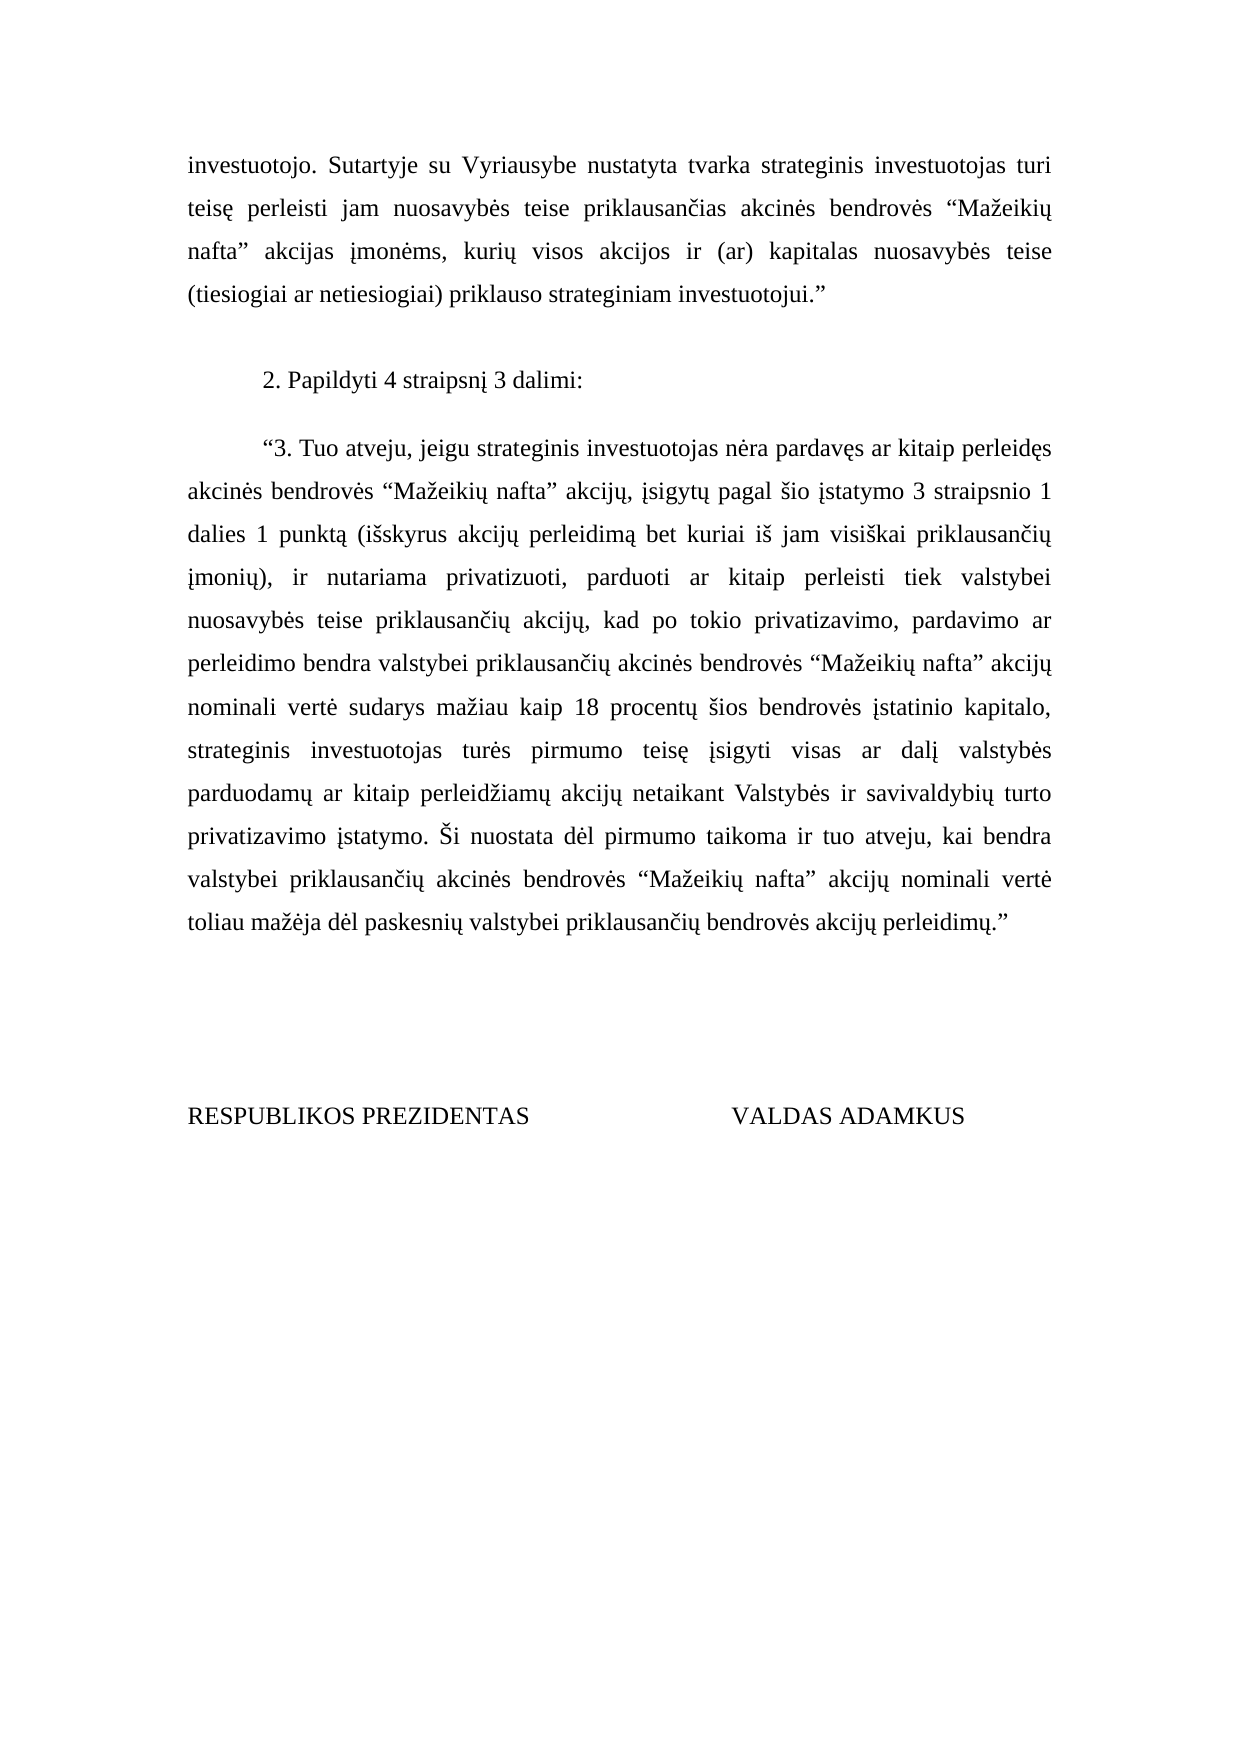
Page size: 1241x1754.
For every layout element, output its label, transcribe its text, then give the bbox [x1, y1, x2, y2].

text investuotojo. Sutartyje su Vyriausybe nustatyta tvarka strateginis investuotojas turi teisę perleisti jam nuosavybės teise priklausančias akcinės bendrovės “Mažeikių nafta” akcijas įmonėms, kurių visos akcijos ir (ar) kapitalas nuosavybės teise (tiesiogiai ar netiesiogiai) priklauso strateginiam investuotojui.” [187, 150, 1053, 308]
text 2. Papildyti 4 straipsnį 3 dalimi: [187, 366, 1053, 394]
text “3. Tuo atveju, jeigu strateginis investuotojas nėra pardavęs ar kitaip perleidęs akcinės bendrovės “Mažeikių nafta” akcijų, įsigytų pagal šio įstatymo 3 straipsnio 1 dalies 1 punktą (išskyrus akcijų perleidimą bet kuriai iš jam visiškai priklausančių įmonių), ir nutariama privatizuoti, parduoti ar kitaip perleisti tiek valstybei nuosavybės teise priklausančių akcijų, kad po tokio privatizavimo, pardavimo ar perleidimo bendra valstybei priklausančių akcinės bendrovės “Mažeikių nafta” akcijų nominali vertė sudarys mažiau kaip 18 procentų šios bendrovės įstatinio kapitalo, strateginis investuotojas turės pirmumo teisę įsigyti visas ar dalį valstybės parduodamų ar kitaip perleidžiamų akcijų netaikant Valstybės ir savivaldybių turto privatizavimo įstatymo. Ši nuostata dėl pirmumo taikoma ir tuo atveju, kai bendra valstybei priklausančių akcinės bendrovės “Mažeikių nafta” akcijų nominali vertė toliau mažėja dėl paskesnių valstybei priklausančių bendrovės akcijų perleidimų.” [187, 433, 1053, 936]
text RESPUBLIKOS PREZIDENTAS VALDAS ADAMKUS [187, 1101, 1053, 1130]
